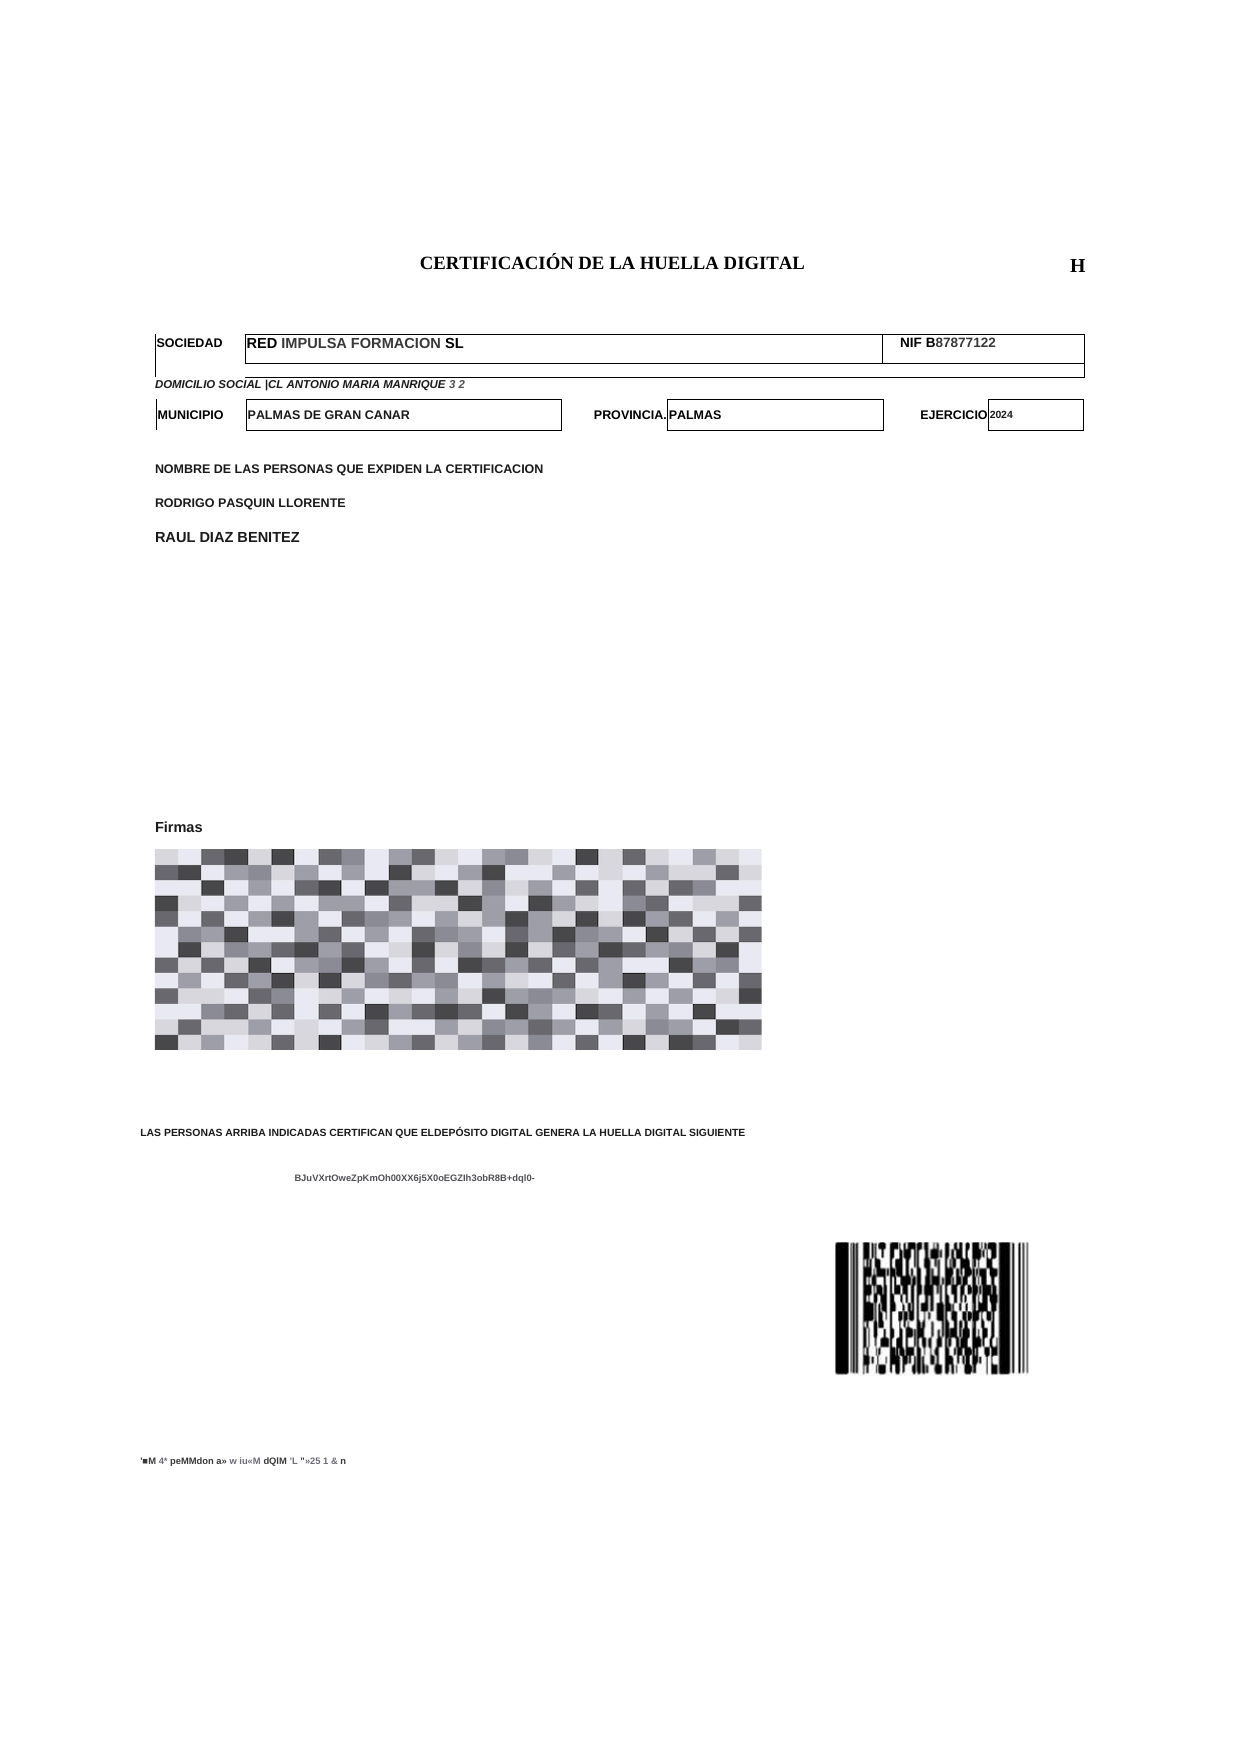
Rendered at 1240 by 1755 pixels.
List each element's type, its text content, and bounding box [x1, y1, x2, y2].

table_header PROVINCIA. [562, 399, 667, 430]
table_header PALMAS [668, 400, 883, 430]
table_cell [245, 364, 882, 377]
text LAS PERSONAS ARRIBA INDICADAS CERTIFICAN QUE ELDEPÓSITO DIGITAL GENERA LA HUELLA DIGITAL SIGUIENTE [140, 1127, 1079, 1139]
text BJuVXrtOweZpKmOh00XX6j5X0oEGZIh3obR8B+dql0- [294, 1172, 1079, 1183]
table_cell [156, 363, 245, 377]
text NOMBRE DE LAS PERSONAS QUE EXPIDEN LA CERTIFICACION [155, 462, 1085, 477]
table_header PALMAS DE GRAN CANAR [247, 400, 561, 430]
text CERTIFICACIÓN DE LA HUELLA DIGITAL [155, 252, 1085, 274]
table_header SOCIEDAD [156, 334, 245, 363]
table_cell [882, 364, 1084, 377]
table_header NIF B87877122 [883, 335, 1084, 363]
table_header RED IMPULSA FORMACION SL [246, 335, 882, 363]
table_header MUNICIPIO [157, 399, 246, 430]
text DOMICILIO SOCIAL |CL ANTONIO MARIA MANRIQUE 3 2 [155, 378, 1085, 391]
text '■M 4* peMMdon a» w iu«M dQlM ’L "»25 1 & n [140, 1456, 1079, 1467]
text H [1070, 254, 1088, 277]
table_header 2024 [989, 400, 1083, 430]
text RODRIGO PASQUIN LLORENTE [155, 495, 1085, 510]
text RAUL DIAZ BENITEZ [155, 528, 1085, 545]
table_header EJERCICIO [884, 399, 988, 430]
text Firmas [155, 818, 1085, 835]
